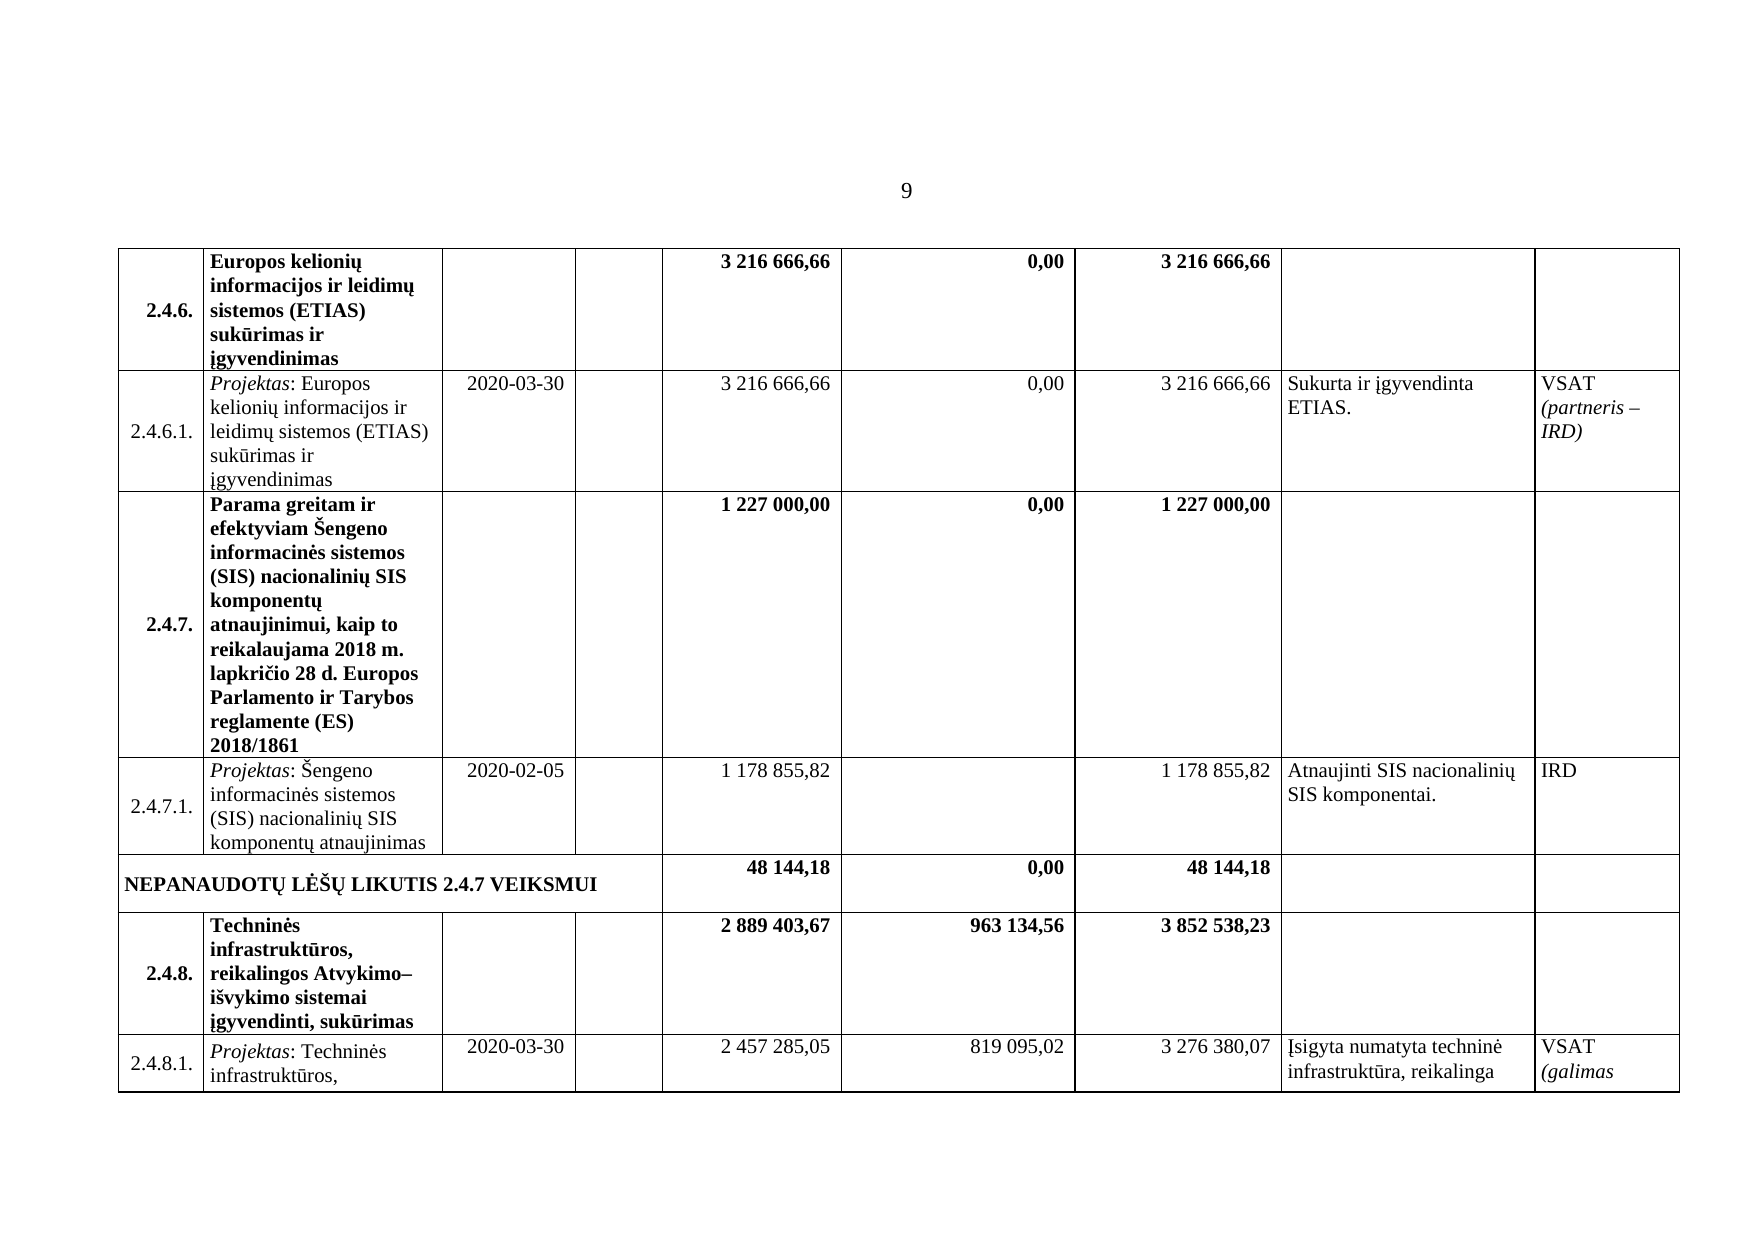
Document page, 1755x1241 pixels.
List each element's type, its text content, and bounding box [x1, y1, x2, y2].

table_cell Projektas: Šengeno informacinės sistemos (SIS) nacionalinių SIS komponentų atnaujinimas [204, 758, 442, 854]
table_cell VSAT (partneris – IRD) [1536, 371, 1679, 491]
table_cell [443, 913, 575, 1033]
table_cell 3 852 538,23 [1076, 913, 1281, 1033]
table_cell VSAT (galimas [1536, 1035, 1679, 1091]
table_cell Projektas: Techninės infrastruktūros, [204, 1035, 442, 1091]
table_cell 0,00 [842, 249, 1074, 370]
table_cell Sukurta ir įgyvendinta ETIAS. [1282, 371, 1534, 491]
table_cell Projektas: Europos kelionių informacijos ir leidimų sistemos (ETIAS) sukūrimas ir įgyvendinimas [204, 371, 442, 491]
table_cell 0,00 [842, 371, 1074, 491]
table_cell 0,00 [842, 492, 1074, 757]
table_cell 1 227 000,00 [663, 492, 841, 757]
table_cell NEPANAUDOTŲ LĖŠŲ LIKUTIS 2.4.7 VEIKSMUI [119, 855, 662, 912]
table_cell 819 095,02 [842, 1035, 1074, 1091]
table_cell Parama greitam ir efektyviam Šengeno informacinės sistemos (SIS) nacionalinių SIS komponentų atnaujinimui, kaip to reikalaujama 2018 m. lapkričio 28 d. Europos Parlamento ir Tarybos reglamente (ES) 2018/1861 [204, 492, 442, 757]
table_cell 3 216 666,66 [1076, 249, 1281, 370]
table_cell Techninės infrastruktūros, reikalingos Atvykimo–išvykimo sistemai įgyvendinti, sukūrimas [204, 913, 442, 1033]
table_cell Atnaujinti SIS nacionalinių SIS komponentai. [1282, 758, 1534, 854]
table_cell Įsigyta numatyta techninė infrastruktūra, reikalinga [1282, 1035, 1534, 1091]
table_cell [842, 758, 1074, 854]
table_cell [1282, 855, 1534, 912]
table_cell 3 216 666,66 [1076, 371, 1281, 491]
table_cell 2.4.7.1. [119, 758, 203, 854]
table_cell [576, 758, 662, 854]
table_cell [576, 1035, 662, 1091]
table_cell 3 276 380,07 [1076, 1035, 1281, 1091]
table_cell [1536, 913, 1679, 1033]
table_cell [576, 492, 662, 757]
table_cell 1 227 000,00 [1076, 492, 1281, 757]
table_cell [576, 371, 662, 491]
table_cell IRD [1536, 758, 1679, 854]
table_cell 2.4.8. [119, 913, 203, 1033]
table_cell [1536, 855, 1679, 912]
table_cell 2020-03-30 [443, 1035, 575, 1091]
table_cell [576, 913, 662, 1033]
table_cell 1 178 855,82 [663, 758, 841, 854]
table_cell 0,00 [842, 855, 1074, 912]
table_cell [1536, 249, 1679, 370]
table_cell 48 144,18 [1076, 855, 1281, 912]
table_cell 2020-02-05 [443, 758, 575, 854]
table_cell [576, 249, 662, 370]
table_cell Europos kelionių informacijos ir leidimų sistemos (ETIAS) sukūrimas ir įgyvendinimas [204, 249, 442, 370]
table_cell 2 889 403,67 [663, 913, 841, 1033]
table_cell [443, 492, 575, 757]
table_cell [443, 249, 575, 370]
table_cell 2.4.6. [119, 249, 203, 370]
table_cell 3 216 666,66 [663, 371, 841, 491]
table_cell 2 457 285,05 [663, 1035, 841, 1091]
table_cell [1282, 249, 1534, 370]
table_cell [1536, 492, 1679, 757]
table_cell 48 144,18 [663, 855, 841, 912]
table_cell 1 178 855,82 [1076, 758, 1281, 854]
table_cell 2.4.7. [119, 492, 203, 757]
table_cell [1282, 492, 1534, 757]
table_cell 2.4.8.1. [119, 1035, 203, 1091]
table_cell 3 216 666,66 [663, 249, 841, 370]
table_cell 2020-03-30 [443, 371, 575, 491]
table_cell 2.4.6.1. [119, 371, 203, 491]
table_cell 963 134,56 [842, 913, 1074, 1033]
table_cell [1282, 913, 1534, 1033]
